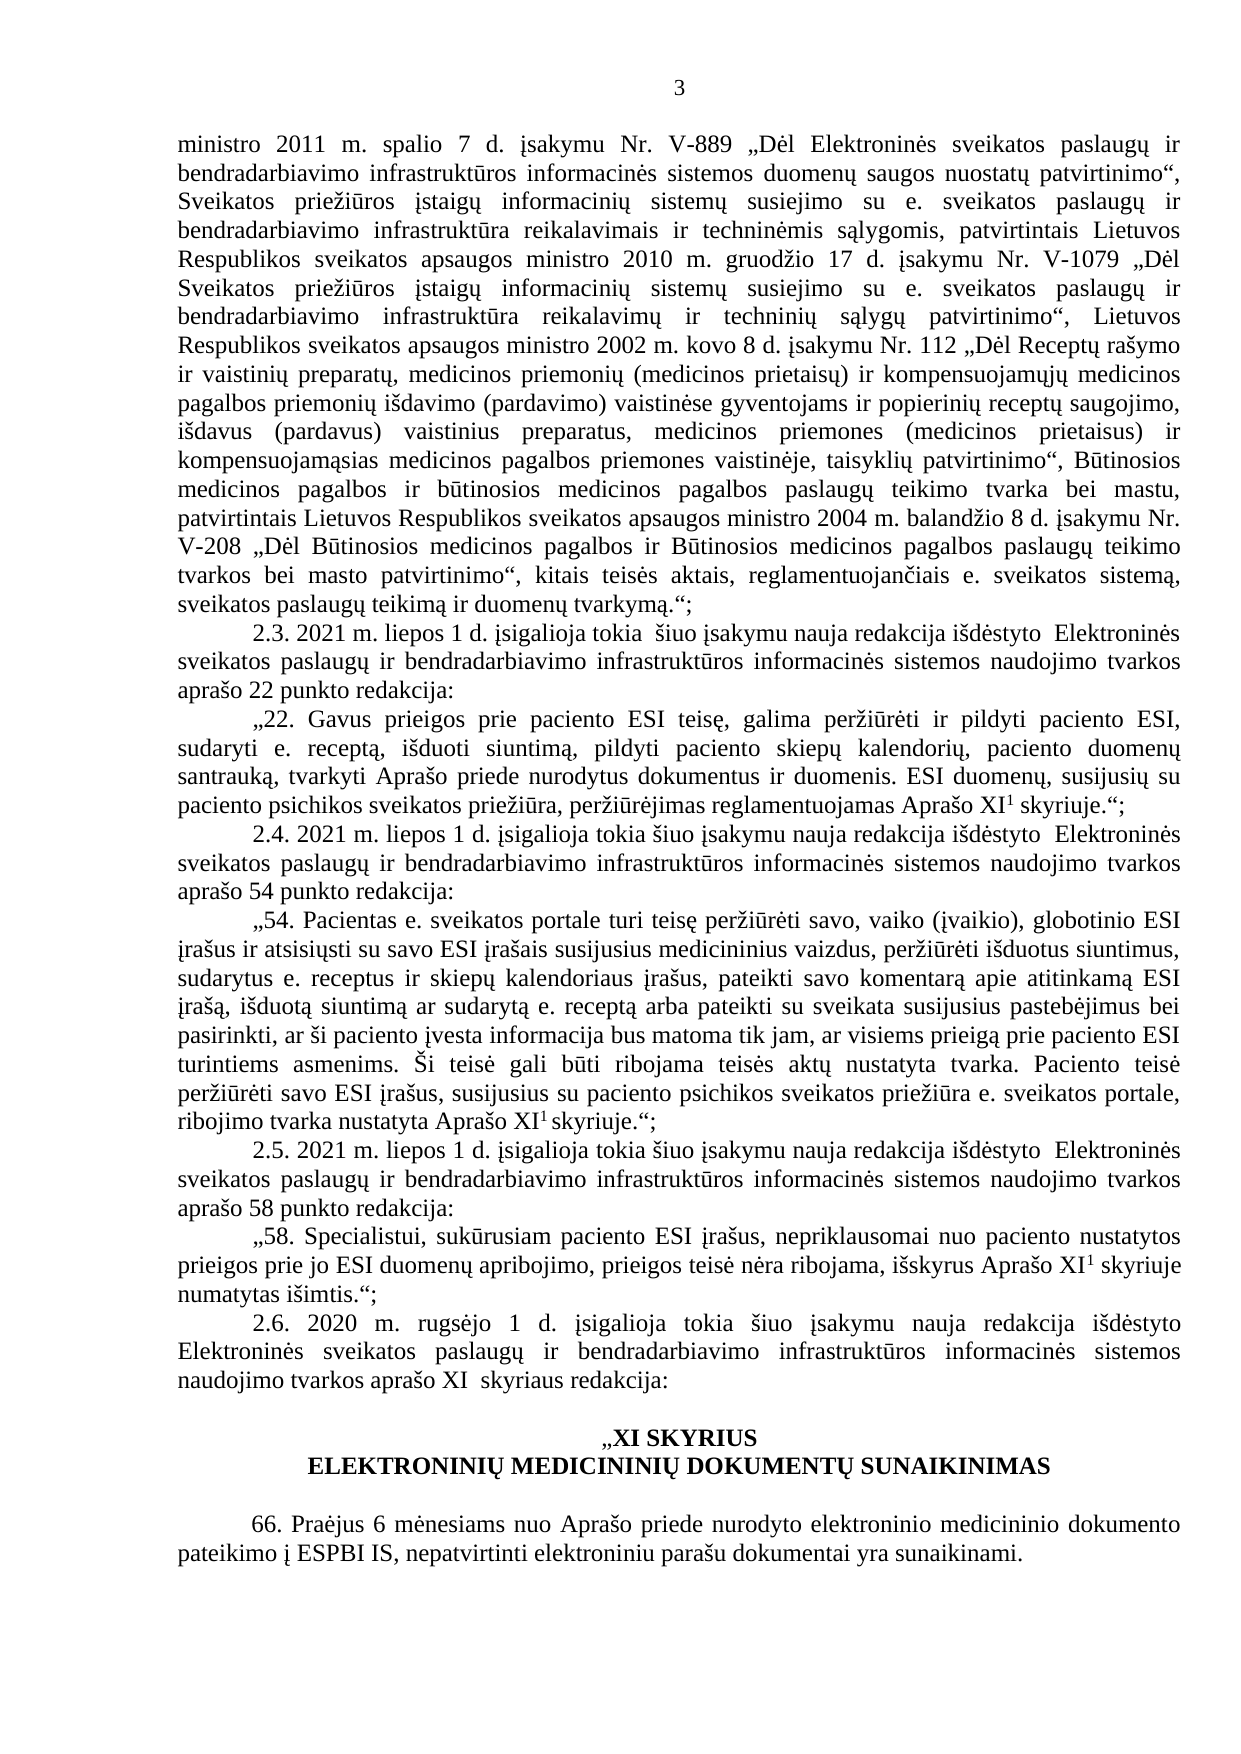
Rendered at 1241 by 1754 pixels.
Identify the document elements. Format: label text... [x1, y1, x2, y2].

text ELEKTRONINIŲ MEDICININIŲ DOKUMENTŲ SUNAIKINIMAS [177, 1451, 1181, 1480]
text „58. Specialistui, sukūrusiam paciento ESI įrašus, nepriklausomai nuo paciento nustatytos prieigos prie jo ESI duomenų apribojimo, prieigos teisė nėra ribojama, išskyrus Aprašo XI1 skyriuje numatytas išimtis.“; [177, 1221, 1181, 1308]
text ministro 2011 m. spalio 7 d. įsakymu Nr. V-889 „Dėl Elektroninės sveikatos paslaugų ir bendradarbiavimo infrastruktūros informacinės sistemos duomenų saugos nuostatų patvirtinimo“, Sveikatos priežiūros įstaigų informacinių sistemų susiejimo su e. sveikatos paslaugų ir bendradarbiavimo infrastruktūra reikalavimais ir techninėmis sąlygomis, patvirtintais Lietuvos Respublikos sveikatos apsaugos ministro 2010 m. gruodžio 17 d. įsakymu Nr. V-1079 „Dėl Sveikatos priežiūros įstaigų informacinių sistemų susiejimo su e. sveikatos paslaugų ir bendradarbiavimo infrastruktūra reikalavimų ir techninių sąlygų patvirtinimo“, Lietuvos Respublikos sveikatos apsaugos ministro 2002 m. kovo 8 d. įsakymu Nr. 112 „Dėl Receptų rašymo ir vaistinių preparatų, medicinos priemonių (medicinos prietaisų) ir kompensuojamųjų medicinos pagalbos priemonių išdavimo (pardavimo) vaistinėse gyventojams ir popierinių receptų saugojimo, išdavus (pardavus) vaistinius preparatus, medicinos priemones (medicinos prietaisus) ir kompensuojamąsias medicinos pagalbos priemones vaistinėje, taisyklių patvirtinimo“, Būtinosios medicinos pagalbos ir būtinosios medicinos pagalbos paslaugų teikimo tvarka bei mastu, patvirtintais Lietuvos Respublikos sveikatos apsaugos ministro 2004 m. balandžio 8 d. įsakymu Nr. V-208 „Dėl Būtinosios medicinos pagalbos ir Būtinosios medicinos pagalbos paslaugų teikimo tvarkos bei masto patvirtinimo“, kitais teisės aktais, reglamentuojančiais e. sveikatos sistemą, sveikatos paslaugų teikimą ir duomenų tvarkymą.“; [177, 129, 1181, 618]
text „54. Pacientas e. sveikatos portale turi teisę peržiūrėti savo, vaiko (įvaikio), globotinio ESI įrašus ir atsisiųsti su savo ESI įrašais susijusius medicininius vaizdus, peržiūrėti išduotus siuntimus, sudarytus e. receptus ir skiepų kalendoriaus įrašus, pateikti savo komentarą apie atitinkamą ESI įrašą, išduotą siuntimą ar sudarytą e. receptą arba pateikti su sveikata susijusius pastebėjimus bei pasirinkti, ar ši paciento įvesta informacija bus matoma tik jam, ar visiems prieigą prie paciento ESI turintiems asmenims. Ši teisė gali būti ribojama teisės aktų nustatyta tvarka. Paciento teisė peržiūrėti savo ESI įrašus, susijusius su paciento psichikos sveikatos priežiūra e. sveikatos portale, ribojimo tvarka nustatyta Aprašo XI1 skyriuje.“; [177, 905, 1181, 1135]
text „22. Gavus prieigos prie paciento ESI teisę, galima peržiūrėti ir pildyti paciento ESI, sudaryti e. receptą, išduoti siuntimą, pildyti paciento skiepų kalendorių, paciento duomenų santrauką, tvarkyti Aprašo priede nurodytus dokumentus ir duomenis. ESI duomenų, susijusių su paciento psichikos sveikatos priežiūra, peržiūrėjimas reglamentuojamas Aprašo XI1 skyriuje.“; [177, 704, 1181, 819]
text 2.3. 2021 m. liepos 1 d. įsigalioja tokia šiuo įsakymu nauja redakcija išdėstyto Elektroninės sveikatos paslaugų ir bendradarbiavimo infrastruktūros informacinės sistemos naudojimo tvarkos aprašo 22 punkto redakcija: [177, 618, 1181, 704]
text 66. Praėjus 6 mėnesiams nuo Aprašo priede nurodyto elektroninio medicininio dokumento pateikimo į ESPBI IS, nepatvirtinti elektroniniu parašu dokumentai yra sunaikinami. [177, 1509, 1181, 1566]
text 2.6. 2020 m. rugsėjo 1 d. įsigalioja tokia šiuo įsakymu nauja redakcija išdėstyto Elektroninės sveikatos paslaugų ir bendradarbiavimo infrastruktūros informacinės sistemos naudojimo tvarkos aprašo XI skyriaus redakcija: [177, 1308, 1181, 1394]
text 2.5. 2021 m. liepos 1 d. įsigalioja tokia šiuo įsakymu nauja redakcija išdėstyto Elektroninės sveikatos paslaugų ir bendradarbiavimo infrastruktūros informacinės sistemos naudojimo tvarkos aprašo 58 punkto redakcija: [177, 1135, 1181, 1221]
text „XI SKYRIUS [177, 1423, 1181, 1451]
text 2.4. 2021 m. liepos 1 d. įsigalioja tokia šiuo įsakymu nauja redakcija išdėstyto Elektroninės sveikatos paslaugų ir bendradarbiavimo infrastruktūros informacinės sistemos naudojimo tvarkos aprašo 54 punkto redakcija: [177, 819, 1181, 905]
